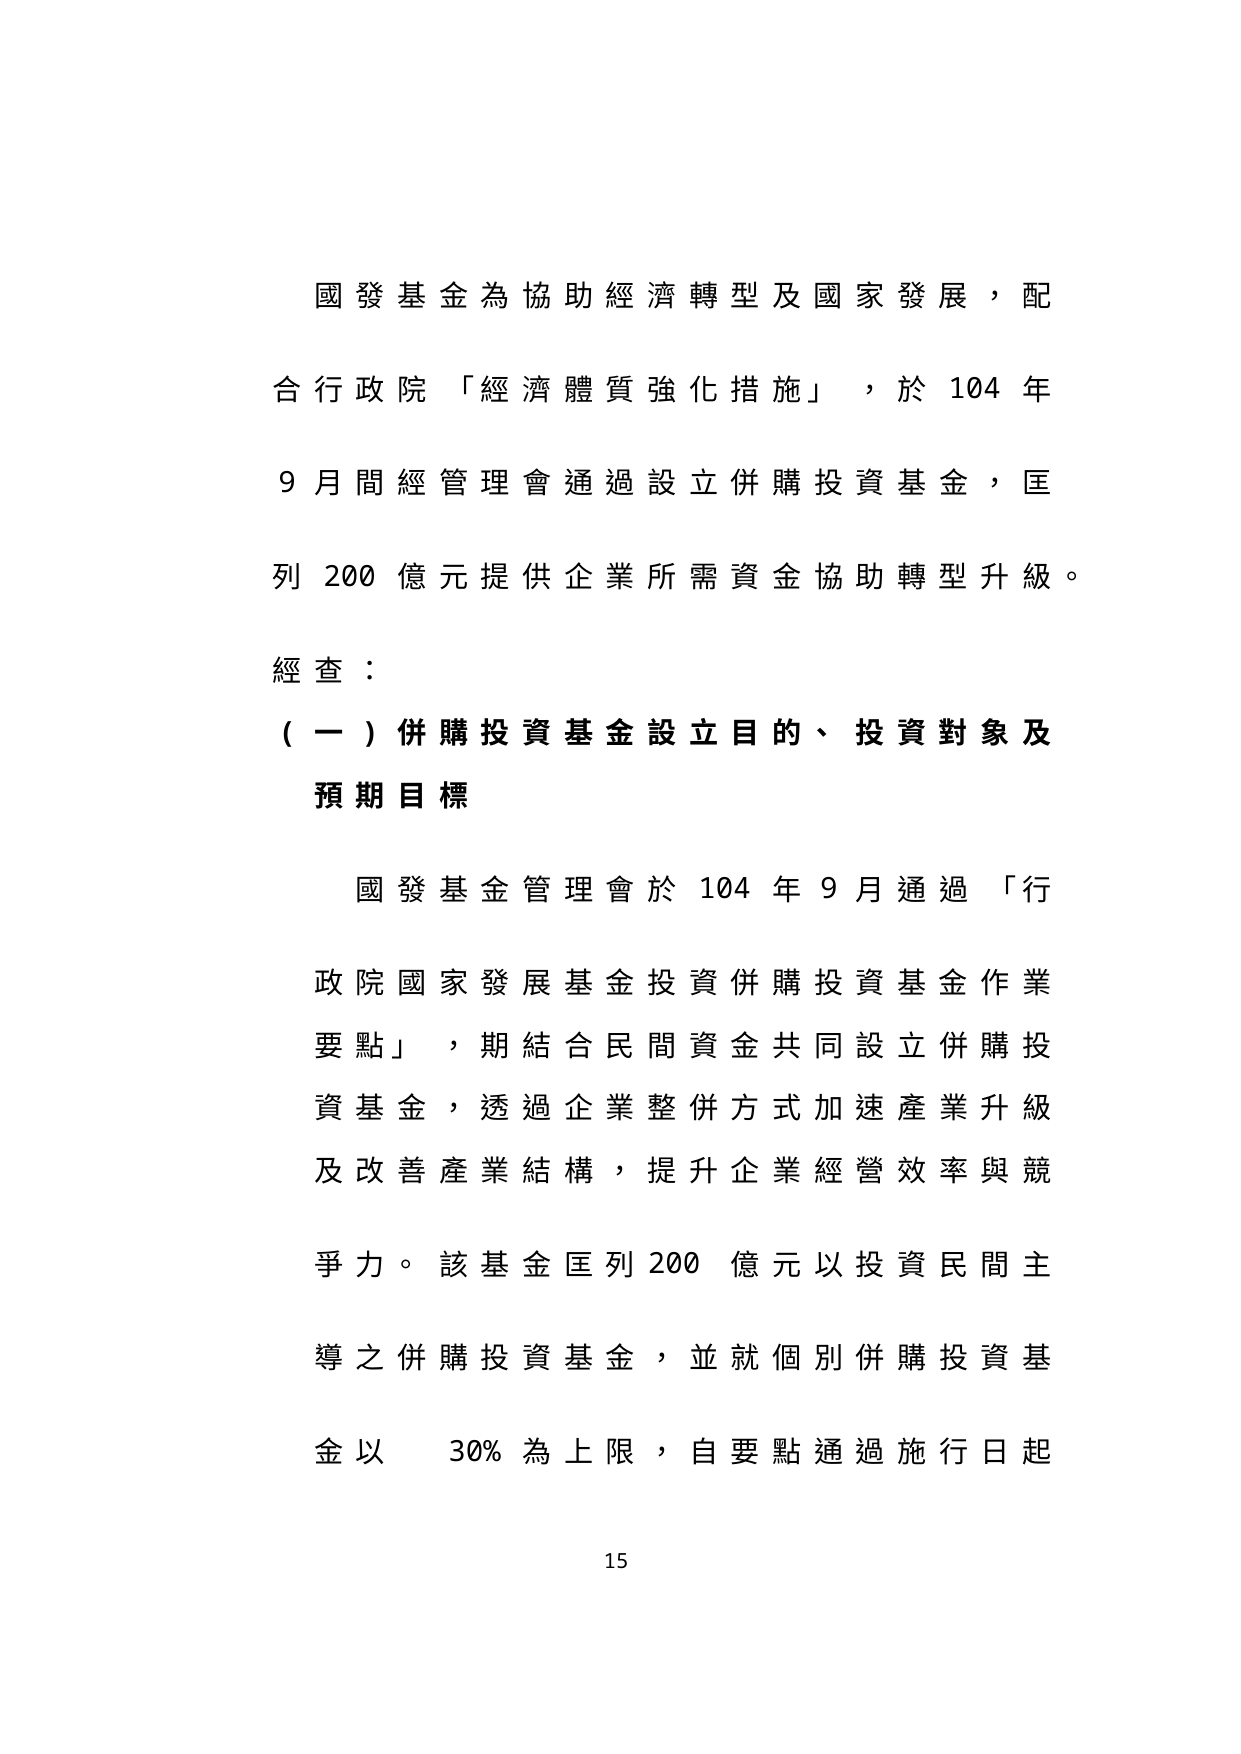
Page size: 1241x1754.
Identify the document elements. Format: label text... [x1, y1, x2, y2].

text 國發基金為協助經濟轉型及國家發展，配合行政院「經濟體質強化措施」，於104年9月間經管理會通過設立併購投資基金，匡列200億元提供企業所需資金協助轉型升級。經查： [242, 252, 1058, 689]
text (一)併購投資基金設立目的、投資對象及預期目標 [242, 689, 1058, 814]
text 國發基金管理會於104年9月通過「行政院國家發展基金投資併購投資基金作業要點」，期結合民間資金共同設立併購投資基金，透過企業整併方式加速產業升級及改善產業結構，提升企業經營效率與競爭力。該基金匡列200 億元以投資民間主導之併購投資基金，並就個別併購投資基金以 30%為上限，自要點通過施行日起 3 年內受理申請；投資之併購投資基金主要投資類型包含：一、國內企業相互併購整合，以擴大產業規模及提升競爭力；二、國內企業併購國外企業，以取得技術、品牌、市場及人才等關鍵資源；三、國外企業併購國內企業，進行企業重整或建立供應鏈，協助提升國內產業價值。 [271, 814, 1058, 1502]
